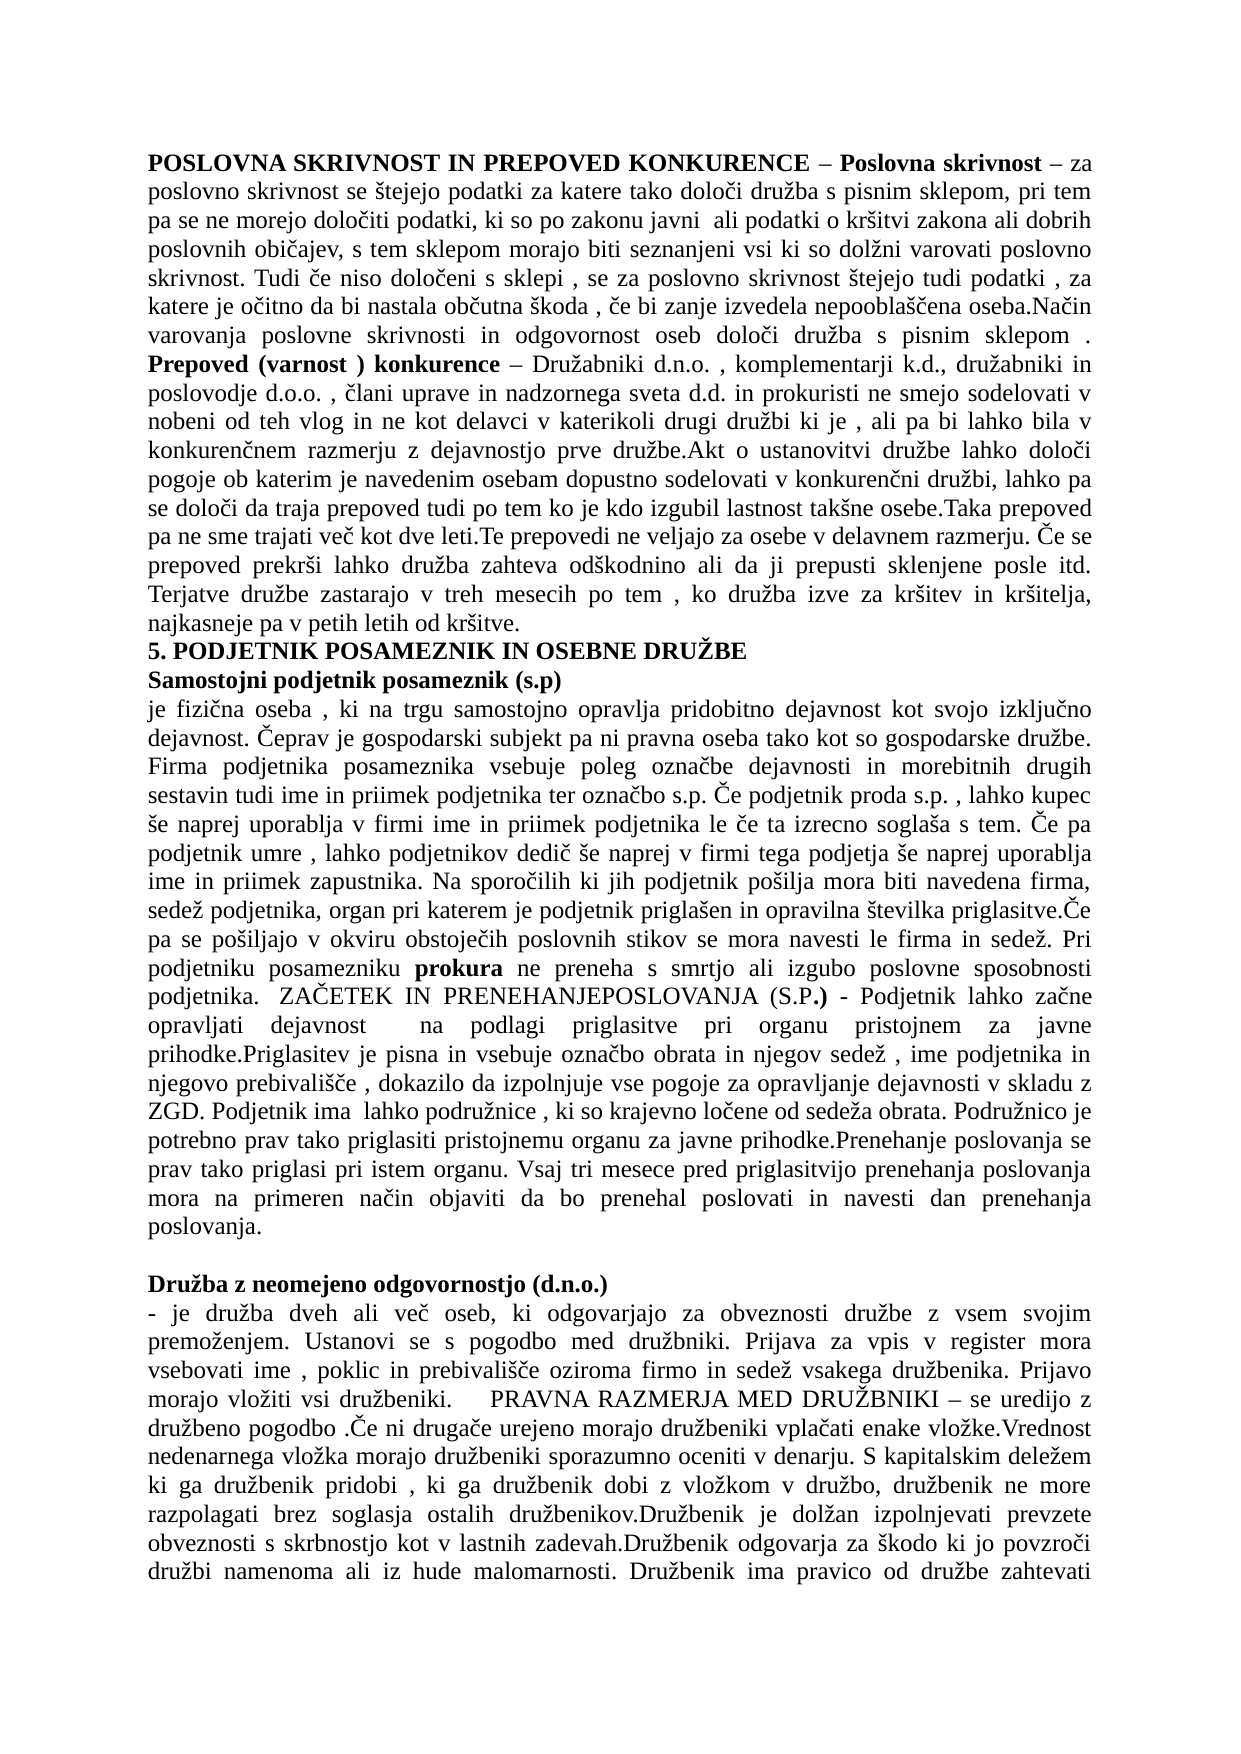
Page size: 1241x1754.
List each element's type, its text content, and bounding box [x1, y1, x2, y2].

text POSLOVNA SKRIVNOST IN PREPOVED KONKURENCE – Poslovna skrivnost – za poslovno skrivnost se štejejo podatki za katere tako določi družba s pisnim sklepom, pri tem pa se ne morejo določiti podatki, ki so po zakonu javni ali podatki o kršitvi zakona ali dobrih poslovnih običajev, s tem sklepom morajo biti seznanjeni vsi ki so dolžni varovati poslovno skrivnost. Tudi če niso določeni s sklepi , se za poslovno skrivnost štejejo tudi podatki , za katere je očitno da bi nastala občutna škoda , če bi zanje izvedela nepooblaščena oseba.Način varovanja poslovne skrivnosti in odgovornost oseb določi družba s pisnim sklepom . Prepoved (varnost ) konkurence – Družabniki d.n.o. , komplementarji k.d., družabniki in poslovodje d.o.o. , člani uprave in nadzornega sveta d.d. in prokuristi ne smejo sodelovati v nobeni od teh vlog in ne kot delavci v katerikoli drugi družbi ki je , ali pa bi lahko bila v konkurenčnem razmerju z dejavnostjo prve družbe.Akt o ustanovitvi družbe lahko določi pogoje ob katerim je navedenim osebam dopustno sodelovati v konkurenčni družbi, lahko pa se določi da traja prepoved tudi po tem ko je kdo izgubil lastnost takšne osebe.Taka prepoved pa ne sme trajati več kot dve leti.Te prepovedi ne veljajo za osebe v delavnem razmerju. Če se prepoved prekrši lahko družba zahteva odškodnino ali da ji prepusti sklenjene posle itd. Terjatve družbe zastarajo v treh mesecih po tem , ko družba izve za kršitev in kršitelja, najkasneje pa v petih letih od kršitve. [148, 148, 1093, 636]
text je fizična oseba , ki na trgu samostojno opravlja pridobitno dejavnost kot svojo izključno dejavnost. Čeprav je gospodarski subjekt pa ni pravna oseba tako kot so gospodarske družbe. Firma podjetnika posameznika vsebuje poleg označbe dejavnosti in morebitnih drugih sestavin tudi ime in priimek podjetnika ter označbo s.p. Če podjetnik proda s.p. , lahko kupec še naprej uporablja v firmi ime in priimek podjetnika le če ta izrecno soglaša s tem. Če pa podjetnik umre , lahko podjetnikov dedič še naprej v firmi tega podjetja še naprej uporablja ime in priimek zapustnika. Na sporočilih ki jih podjetnik pošilja mora biti navedena firma, sedež podjetnika, organ pri katerem je podjetnik priglašen in opravilna številka priglasitve.Če pa se pošiljajo v okviru obstoječih poslovnih stikov se mora navesti le firma in sedež. Pri podjetniku posamezniku prokura ne preneha s smrtjo ali izgubo poslovne sposobnosti podjetnika.ZAČETEK IN PRENEHANJEPOSLOVANJA (S.P.) - Podjetnik lahko začne opravljati dejavnost na podlagi priglasitve pri organu pristojnem za javne prihodke.Priglasitev je pisna in vsebuje označbo obrata in njegov sedež , ime podjetnika in njegovo prebivališče , dokazilo da izpolnjuje vse pogoje za opravljanje dejavnosti v skladu z ZGD. Podjetnik ima lahko podružnice , ki so krajevno ločene od sedeža obrata. Podružnico je potrebno prav tako priglasiti pristojnemu organu za javne prihodke.Prenehanje poslovanja se prav tako priglasi pri istem organu. Vsaj tri mesece pred priglasitvijo prenehanja poslovanja mora na primeren način objaviti da bo prenehal poslovati in navesti dan prenehanja poslovanja. [148, 694, 1093, 1240]
text 5. PODJETNIK POSAMEZNIK IN OSEBNE DRUŽBE [148, 636, 1093, 665]
text Samostojni podjetnik posameznik (s.p) [148, 665, 1093, 694]
text - je družba dveh ali več oseb, ki odgovarjajo za obveznosti družbe z vsem svojim premoženjem. Ustanovi se s pogodbo med družbniki. Prijava za vpis v register mora vsebovati ime , poklic in prebivališče oziroma firmo in sedež vsakega družbenika. Prijavo morajo vložiti vsi družbeniki.  PRAVNA RAZMERJA MED DRUŽBNIKI – se uredijo z družbeno pogodbo .Če ni drugače urejeno morajo družbeniki vplačati enake vložke.Vrednost nedenarnega vložka morajo družbeniki sporazumno oceniti v denarju. S kapitalskim deležem ki ga družbenik pridobi , ki ga družbenik dobi z vložkom v družbo, družbenik ne more razpolagati brez soglasja ostalih družbenikov.Družbenik je dolžan izpolnjevati prevzete obveznosti s skrbnostjo kot v lastnih zadevah.Družbenik odgovarja za škodo ki jo povzroči družbi namenoma ali iz hude malomarnosti. Družbenik ima pravico od družbe zahtevati [148, 1298, 1093, 1585]
text Družba z neomejeno odgovornostjo (d.n.o.) [148, 1269, 1093, 1298]
